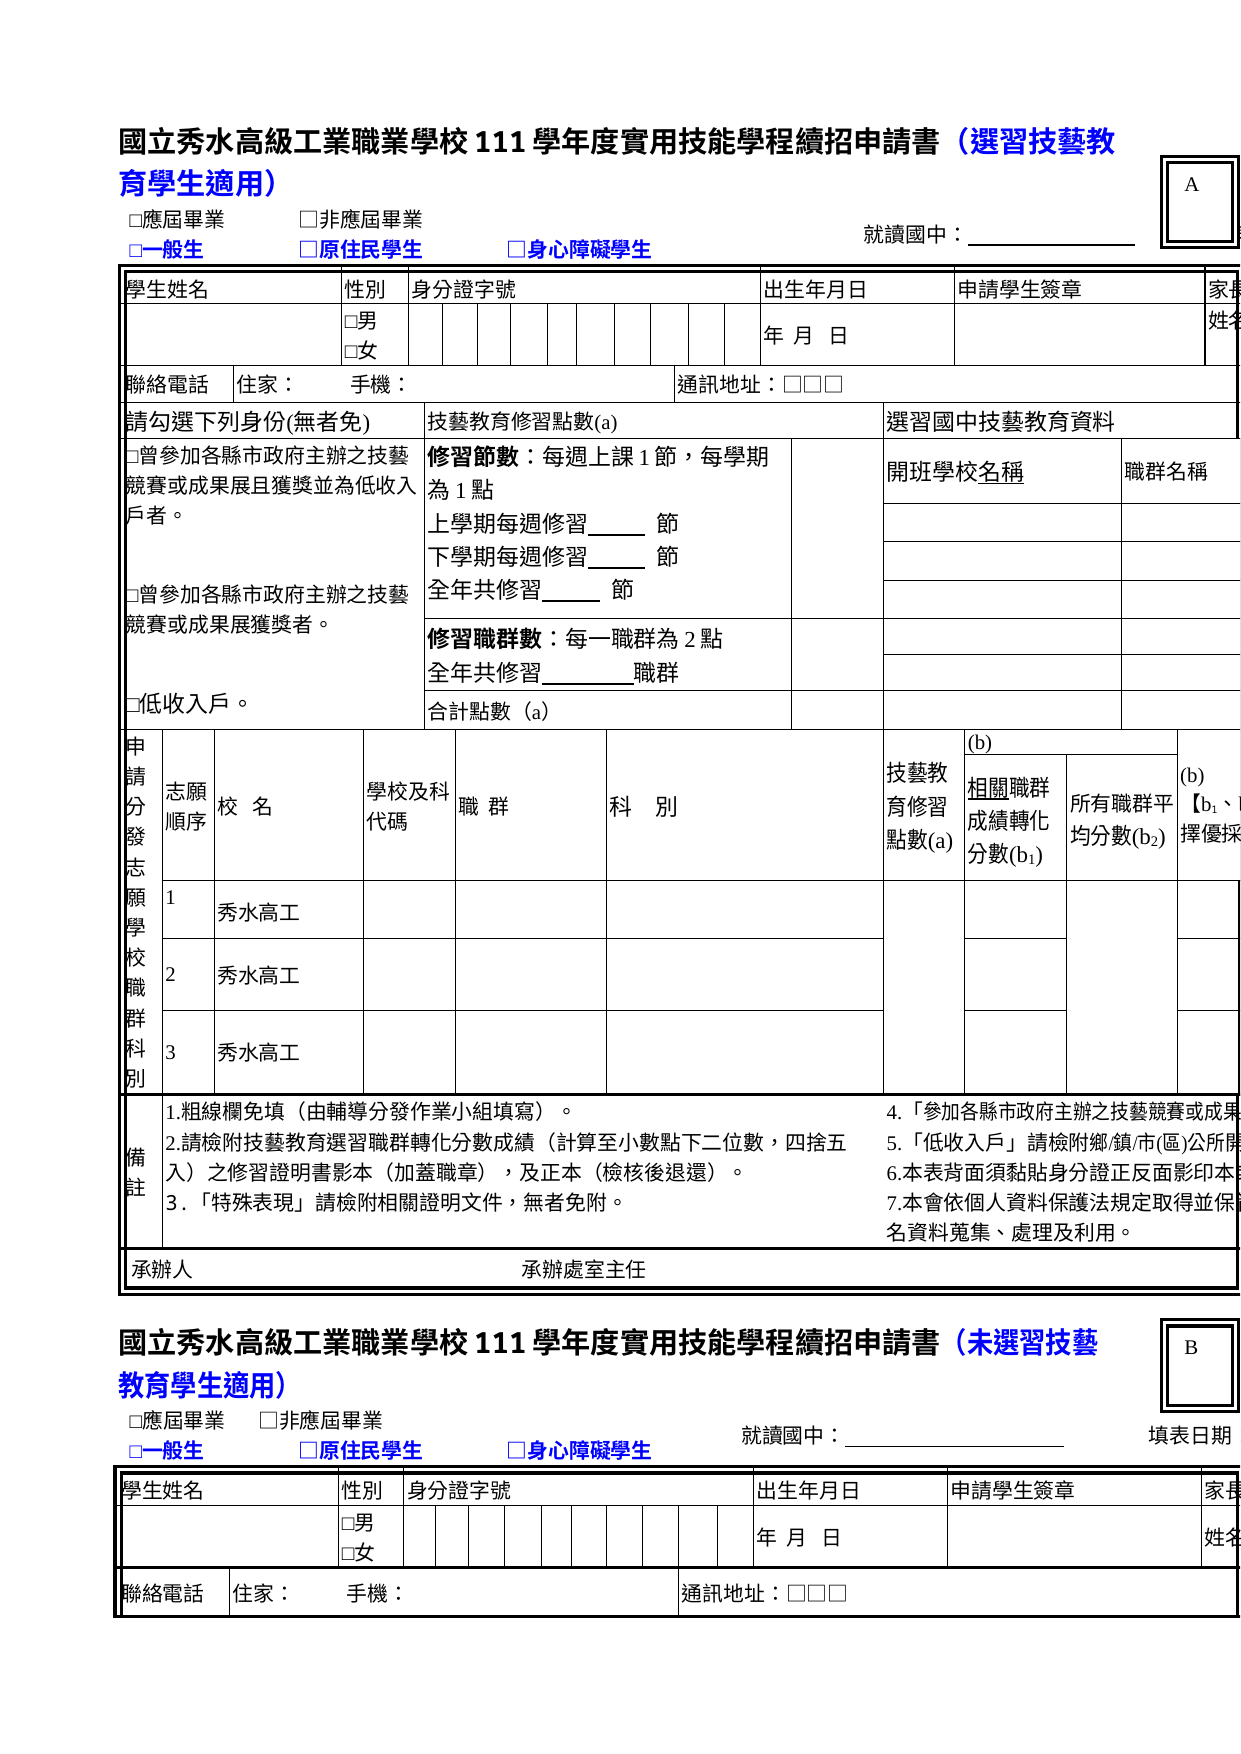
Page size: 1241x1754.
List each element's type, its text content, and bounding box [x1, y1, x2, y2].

table_cell [884, 619, 1121, 654]
table_cell [965, 881, 1066, 938]
table_cell [725, 304, 760, 364]
table_cell [1122, 655, 1240, 690]
table_cell [456, 1011, 606, 1092]
table_cell [1067, 881, 1177, 1092]
table_cell [577, 304, 614, 364]
table_cell 開班學校名稱 [884, 439, 1121, 502]
table_cell [884, 581, 1121, 618]
table_header □應屆畢業 □非應屆畢業 □一般生 □原住民學生 □身心障礙學生 [118, 1405, 717, 1465]
table_cell [1122, 504, 1240, 541]
table_cell 住家： 手機： [230, 1569, 678, 1614]
table_cell 選習國中技藝教育資料 [884, 403, 1236, 438]
table_cell [955, 304, 1204, 364]
table_cell 通訊地址：□□□ [675, 366, 1236, 402]
table_cell [965, 1011, 1066, 1092]
table_cell [542, 1506, 571, 1566]
table_cell 修習職群數：每一職群為2點 全年共修習 職群 [425, 619, 791, 690]
table_cell 身分證字號 [409, 273, 760, 303]
table_cell [884, 691, 1121, 729]
table_cell 申請分發志願學校職群科別 [127, 730, 162, 1092]
table_cell (b) [965, 730, 1177, 754]
table_cell [478, 304, 510, 364]
table_cell 秀水高工 [215, 881, 363, 938]
table_cell 聯絡電話 [123, 1569, 229, 1614]
table_cell □男 □女 [342, 304, 408, 364]
table_cell 技藝教育修習點數(a) [884, 730, 964, 880]
table_cell 秀水高工 [215, 939, 363, 1010]
table_cell 請勾選下列身份(無者免) [127, 403, 424, 438]
table_cell [643, 1506, 678, 1566]
table_cell 相關職群成績轉化分數(b1) [965, 755, 1066, 880]
table_cell 合計點數（a） [425, 691, 791, 729]
table_cell [689, 304, 724, 364]
table_cell 性別 [339, 1475, 403, 1505]
table_cell [436, 1506, 468, 1566]
table_cell [1178, 881, 1238, 938]
table_cell 出生年月日 [761, 273, 954, 303]
table_cell [443, 304, 477, 364]
table_cell 職 群 [456, 730, 606, 880]
table_cell 修習節數：每週上課1節，每學期為1點 上學期每週修習 節 下學期每週修習 節 全年共修習 節 [425, 439, 791, 618]
table_cell [123, 1506, 338, 1566]
table_cell 學校及科代碼 [364, 730, 455, 880]
table_cell 通訊地址：□□□ [679, 1569, 1236, 1614]
table_cell 申請學生簽章 [948, 1475, 1201, 1505]
table_cell [792, 619, 883, 690]
table_cell 家長或監護人簽章 [1202, 1468, 1240, 1481]
table_cell 家長或監護人簽章 [1206, 273, 1236, 303]
table_cell [1122, 619, 1240, 654]
table_cell [1122, 581, 1240, 618]
table_cell [505, 1506, 541, 1566]
table_cell [884, 542, 1121, 579]
table_cell 4.「參加各縣市政府主辦之技藝競賽或成果展者」請檢附相關獎狀或證明文件。 5.「低收入戶」請檢附鄉/鎮/市(區)公所開立之證明文件，無者免附。 6.本表背面須黏貼身分證正反面影印本或戶口名簿影印本。 7.本會依個人資料保護法規定取得並保管考生個人資料，在辦理分發作業目的下，進行報名資料蒐集、處理及利用。 [884, 1096, 1236, 1247]
table_cell [127, 304, 341, 364]
table_cell 申請學生簽章 [955, 273, 1204, 303]
table_cell [511, 304, 547, 364]
table_cell [548, 304, 576, 364]
table_cell [607, 881, 883, 938]
table_cell □男 □女 [339, 1506, 403, 1566]
table_cell 1 [163, 881, 214, 938]
table_cell 志願 順序 [163, 730, 214, 880]
table_cell 技藝教育修習點數(a) [425, 403, 883, 438]
table_cell [607, 1011, 883, 1092]
table_cell [1122, 542, 1240, 579]
table_cell 學生姓名 [123, 267, 341, 303]
table_cell 年 月 日 [754, 1506, 947, 1566]
table_cell 姓名： 簽章： [1206, 304, 1236, 364]
table_header 填表日期： 年 月 日 [1205, 249, 1240, 263]
table_cell 秀水高工 [215, 1011, 363, 1092]
table_cell 身分證字號 [404, 1475, 753, 1505]
text 國立秀水高級工業職業學校111學年度實用技能學程續招申請書（選習技藝教育學生適用） [118, 118, 1122, 203]
table_cell 家長或監護人簽章 [1206, 267, 1240, 280]
table_cell [884, 655, 1121, 690]
table_cell [615, 304, 650, 364]
table_cell 2 [163, 939, 214, 1010]
table_cell 備 註 [127, 1096, 162, 1247]
table_cell [409, 304, 442, 364]
table_cell 承辦人 承辦處室主任 [127, 1250, 1236, 1286]
table_header 就讀國中： [853, 203, 1205, 263]
table_cell 出生年月日 [754, 1475, 947, 1505]
table_cell [404, 1506, 435, 1566]
text 國立秀水高級工業職業學校111學年度實用技能學程續招申請書（未選習技藝教育學生適用） [118, 1320, 1122, 1404]
table_cell [469, 1506, 504, 1566]
table_header □應屆畢業 □非應屆畢業 □一般生 □原住民學生 □身心障礙學生 [118, 203, 852, 263]
table_cell [884, 504, 1121, 541]
table_header 就讀國中： [717, 1405, 1137, 1465]
table_cell [607, 1506, 642, 1566]
table_cell [792, 439, 883, 618]
table_cell [651, 304, 688, 364]
table_cell 科 別 [607, 730, 883, 880]
table_header 填表日期： 年 月 日 [1137, 1405, 1240, 1465]
table_cell 所有職群平 均分數(b2) [1067, 755, 1177, 880]
table_cell [884, 881, 964, 1092]
table_cell [456, 939, 606, 1010]
table_cell 聯絡電話 [127, 366, 233, 402]
table_cell 3 [163, 1011, 214, 1092]
table_cell 住家： 手機： [234, 366, 674, 402]
table_cell [792, 691, 883, 729]
table_cell 性別 [342, 273, 408, 303]
table_cell [607, 939, 883, 1010]
table_cell 校 名 [215, 730, 363, 880]
table_cell [364, 939, 455, 1010]
text B [1184, 1335, 1216, 1359]
table_cell [364, 1011, 455, 1092]
table_cell [965, 939, 1066, 1010]
table_cell 家長或監護人簽章 [1202, 1475, 1236, 1505]
table_cell [456, 881, 606, 938]
table_cell (b) 【b1、b2 擇優採計】 [1178, 730, 1240, 880]
table_cell [1122, 691, 1240, 729]
table_cell [1178, 939, 1238, 1010]
table_cell [679, 1506, 717, 1566]
table_cell [948, 1506, 1201, 1566]
table_cell 職群名稱 [1122, 439, 1240, 502]
table_cell 學生姓名 [118, 1468, 338, 1505]
table_cell □曾參加各縣市政府主辦之技藝競賽或成果展且獲獎並為低收入戶者。 □曾參加各縣市政府主辦之技藝競賽或成果展獲獎者。 □低收入戶。 [127, 439, 424, 729]
table_cell [364, 881, 455, 938]
table_cell [718, 1506, 753, 1566]
table_cell [572, 1506, 606, 1566]
table_cell 姓名： 簽章： [1202, 1506, 1236, 1566]
table_cell 年 月 日 [761, 304, 954, 364]
table_cell 1.粗線欄免填（由輔導分發作業小組填寫）。 2.請檢附技藝教育選習職群轉化分數成績（計算至小數點下二位數，四捨五入）之修習證明書影本（加蓋職章），及正本（檢核後退還）。 3.「特殊表現」請檢附相關證明文件，無者免附。 [163, 1096, 883, 1247]
table_cell [1178, 1011, 1238, 1092]
